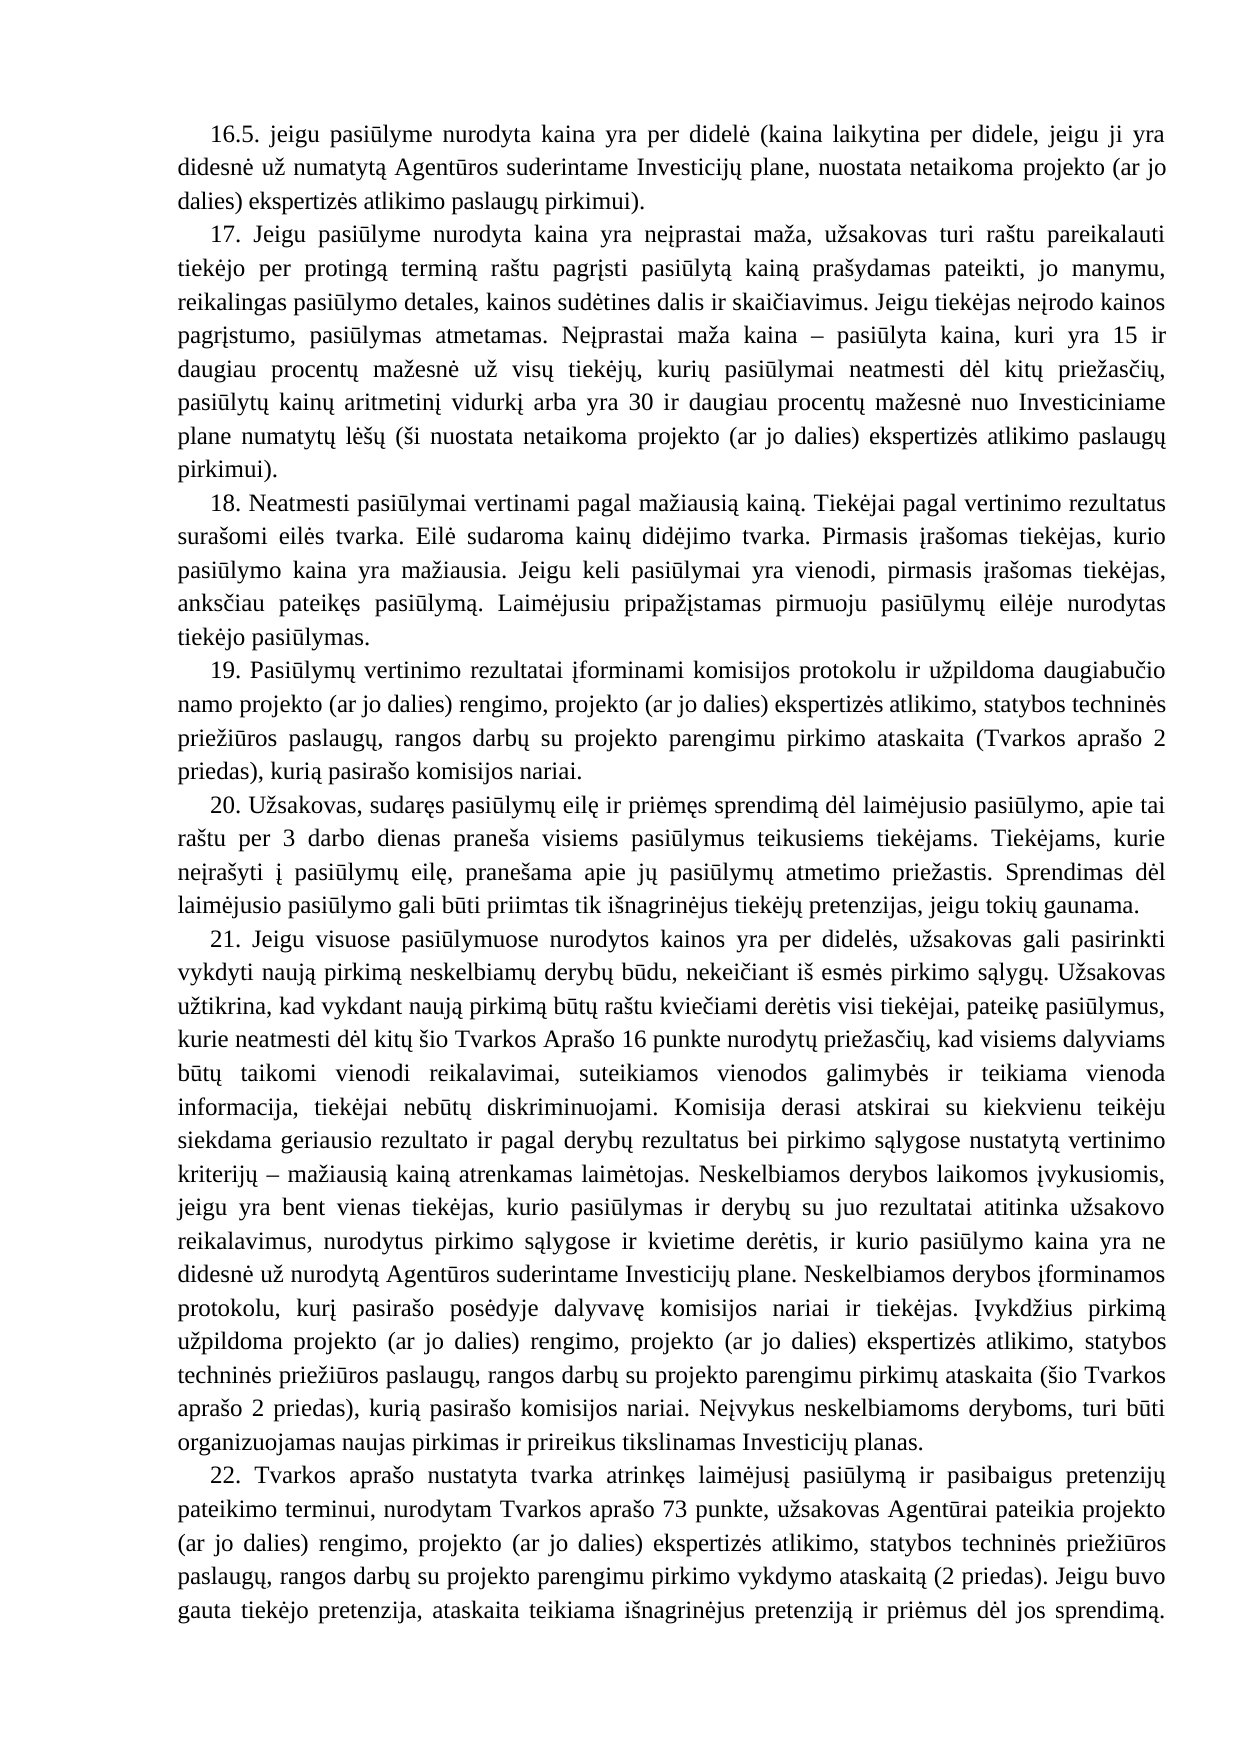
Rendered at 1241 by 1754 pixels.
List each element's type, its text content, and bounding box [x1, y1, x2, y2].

text 18. Neatmesti pasiūlymai vertinami pagal mažiausią kainą. Tiekėjai pagal vertinimo rezultatus surašomi eilės tvarka. Eilė sudaroma kainų didėjimo tvarka. Pirmasis įrašomas tiekėjas, kurio pasiūlymo kaina yra mažiausia. Jeigu keli pasiūlymai yra vienodi, pirmasis įrašomas tiekėjas, anksčiau pateikęs pasiūlymą. Laimėjusiu pripažįstamas pirmuoju pasiūlymų eilėje nurodytas tiekėjo pasiūlymas. [177, 488, 1167, 651]
text 16.5. jeigu pasiūlyme nurodyta kaina yra per didelė (kaina laikytina per didele, jeigu ji yra didesnė už numatytą Agentūros suderintame Investicijų plane, nuostata netaikoma projekto (ar jo dalies) ekspertizės atlikimo paslaugų pirkimui). [177, 119, 1167, 215]
text 22. Tvarkos aprašo nustatyta tvarka atrinkęs laimėjusį pasiūlymą ir pasibaigus pretenzijų pateikimo terminui, nurodytam Tvarkos aprašo 73 punkte, užsakovas Agentūrai pateikia projekto (ar jo dalies) rengimo, projekto (ar jo dalies) ekspertizės atlikimo, statybos techninės priežiūros paslaugų, rangos darbų su projekto parengimu pirkimo vykdymo ataskaitą (2 priedas). Jeigu buvo gauta tiekėjo pretenzija, ataskaita teikiama išnagrinėjus pretenziją ir priėmus dėl jos sprendimą. [177, 1461, 1167, 1623]
text 19. Pasiūlymų vertinimo rezultatai įforminami komisijos protokolu ir užpildoma daugiabučio namo projekto (ar jo dalies) rengimo, projekto (ar jo dalies) ekspertizės atlikimo, statybos techninės priežiūros paslaugų, rangos darbų su projekto parengimu pirkimo ataskaita (Tvarkos aprašo 2 priedas), kurią pasirašo komisijos nariai. [177, 656, 1167, 785]
text 17. Jeigu pasiūlyme nurodyta kaina yra neįprastai maža, užsakovas turi raštu pareikalauti tiekėjo per protingą terminą raštu pagrįsti pasiūlytą kainą prašydamas pateikti, jo manymu, reikalingas pasiūlymo detales, kainos sudėtines dalis ir skaičiavimus. Jeigu tiekėjas neįrodo kainos pagrįstumo, pasiūlymas atmetamas. Neįprastai maža kaina – pasiūlyta kaina, kuri yra 15 ir daugiau procentų mažesnė už visų tiekėjų, kurių pasiūlymai neatmesti dėl kitų priežasčių, pasiūlytų kainų aritmetinį vidurkį arba yra 30 ir daugiau procentų mažesnė nuo Investiciniame plane numatytų lėšų (ši nuostata netaikoma projekto (ar jo dalies) ekspertizės atlikimo paslaugų pirkimui). [177, 219, 1167, 483]
text 21. Jeigu visuose pasiūlymuose nurodytos kainos yra per didelės, užsakovas gali pasirinkti vykdyti naują pirkimą neskelbiamų derybų būdu, nekeičiant iš esmės pirkimo sąlygų. Užsakovas užtikrina, kad vykdant naują pirkimą būtų raštu kviečiami derėtis visi tiekėjai, pateikę pasiūlymus, kurie neatmesti dėl kitų šio Tvarkos Aprašo 16 punkte nurodytų priežasčių, kad visiems dalyviams būtų taikomi vienodi reikalavimai, suteikiamos vienodos galimybės ir teikiama vienoda informacija, tiekėjai nebūtų diskriminuojami. Komisija derasi atskirai su kiekvienu teikėju siekdama geriausio rezultato ir pagal derybų rezultatus bei pirkimo sąlygose nustatytą vertinimo kriterijų – mažiausią kainą atrenkamas laimėtojas. Neskelbiamos derybos laikomos įvykusiomis, jeigu yra bent vienas tiekėjas, kurio pasiūlymas ir derybų su juo rezultatai atitinka užsakovo reikalavimus, nurodytus pirkimo sąlygose ir kvietime derėtis, ir kurio pasiūlymo kaina yra ne didesnė už nurodytą Agentūros suderintame Investicijų plane. Neskelbiamos derybos įforminamos protokolu, kurį pasirašo posėdyje dalyvavę komisijos nariai ir tiekėjas. Įvykdžius pirkimą užpildoma projekto (ar jo dalies) rengimo, projekto (ar jo dalies) ekspertizės atlikimo, statybos techninės priežiūros paslaugų, rangos darbų su projekto parengimu pirkimų ataskaita (šio Tvarkos aprašo 2 priedas), kurią pasirašo komisijos nariai. Neįvykus neskelbiamoms deryboms, turi būti organizuojamas naujas pirkimas ir prireikus tikslinamas Investicijų planas. [177, 924, 1167, 1456]
text 20. Užsakovas, sudaręs pasiūlymų eilę ir priėmęs sprendimą dėl laimėjusio pasiūlymo, apie tai raštu per 3 darbo dienas praneša visiems pasiūlymus teikusiems tiekėjams. Tiekėjams, kurie neįrašyti į pasiūlymų eilę, pranešama apie jų pasiūlymų atmetimo priežastis. Sprendimas dėl laimėjusio pasiūlymo gali būti priimtas tik išnagrinėjus tiekėjų pretenzijas, jeigu tokių gaunama. [177, 790, 1167, 919]
